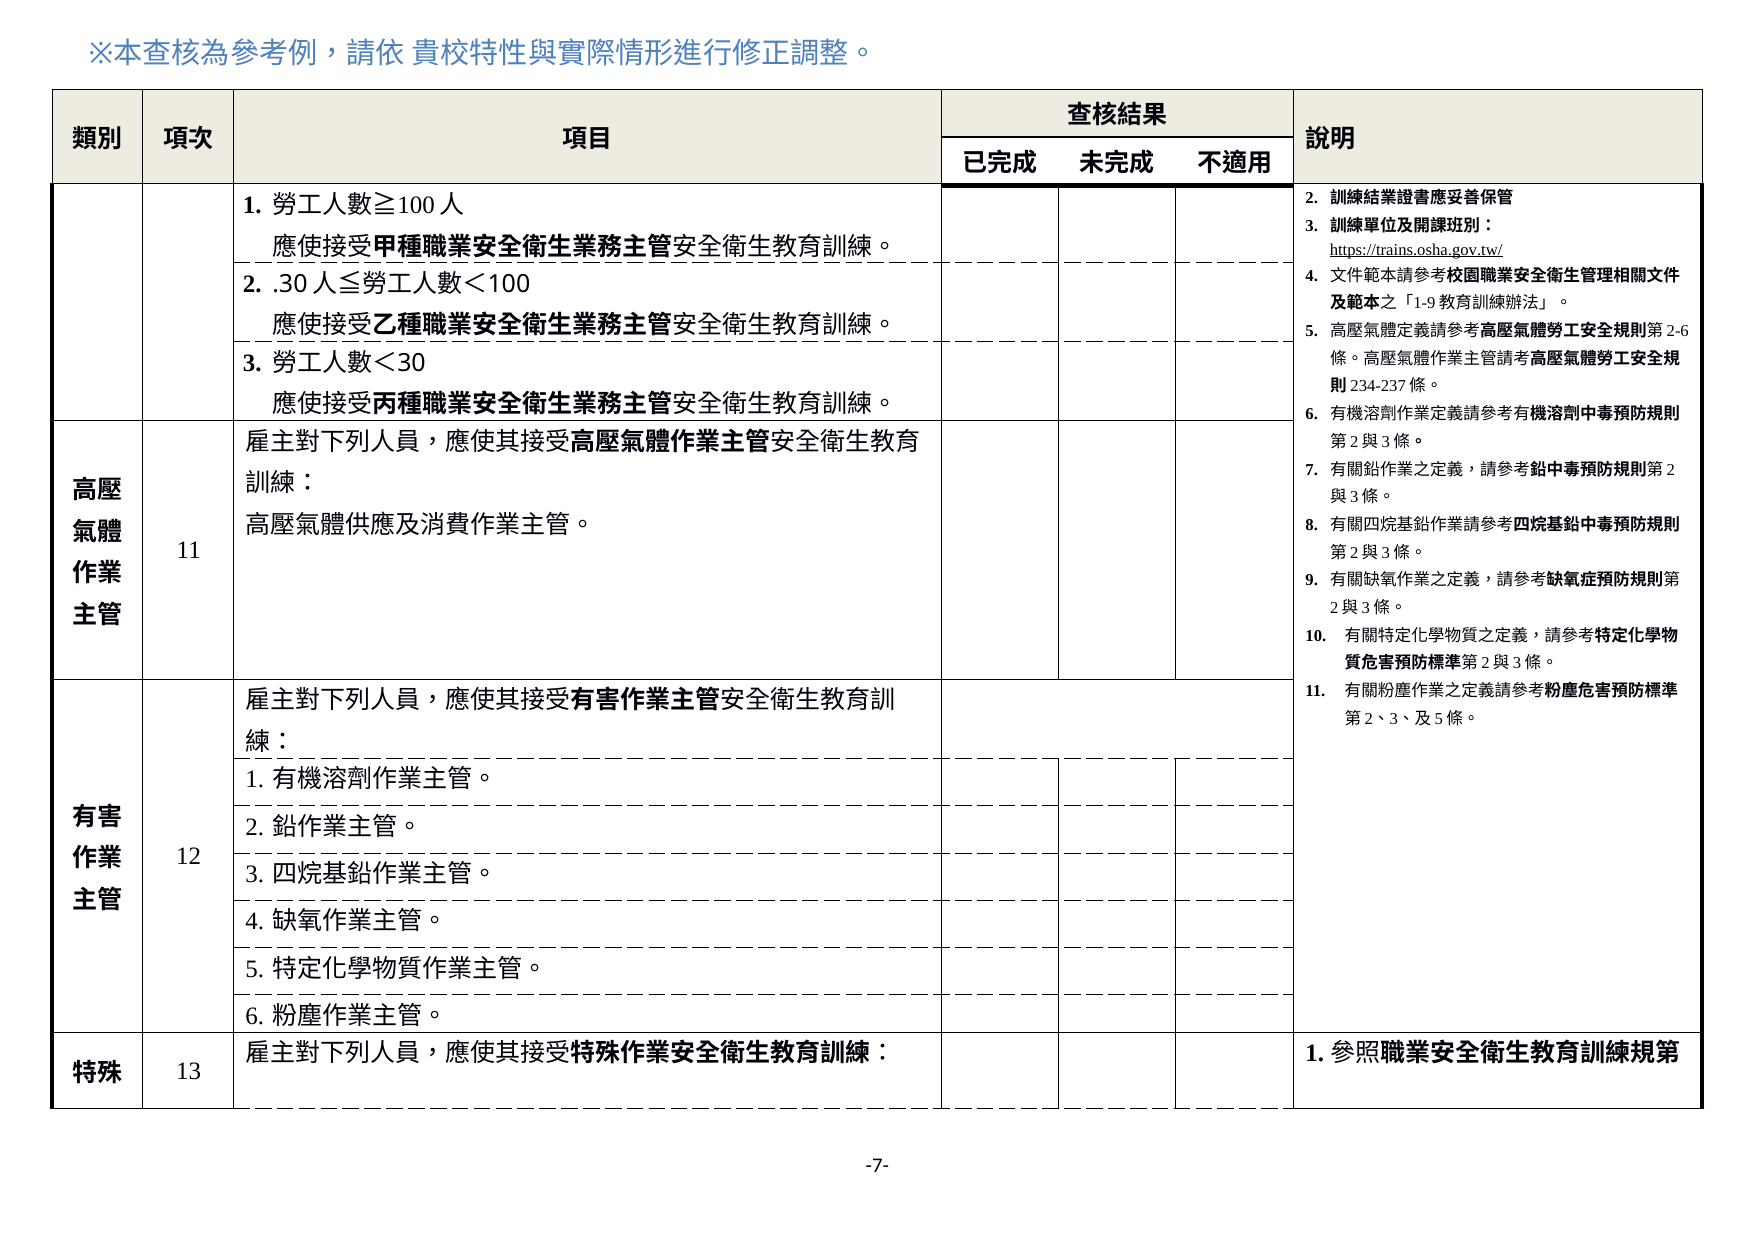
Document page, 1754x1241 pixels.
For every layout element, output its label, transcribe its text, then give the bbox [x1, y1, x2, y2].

table_header 類別 [53, 90, 142, 183]
table_cell 參照職業安全衛生教育訓練規第 [1294, 1033, 1700, 1108]
table_cell [1059, 947, 1175, 994]
table_cell [942, 262, 1058, 341]
table_header 項次 [143, 90, 233, 183]
table_cell 11 [143, 421, 233, 679]
table_cell [1176, 900, 1293, 947]
table_cell [1059, 341, 1175, 420]
table_cell [942, 947, 1058, 994]
table_cell 12 [143, 680, 233, 1032]
table_cell 有害作業主管 [54, 680, 142, 1032]
table_cell [942, 805, 1058, 852]
table_cell [1176, 1033, 1293, 1108]
table_cell [942, 900, 1058, 947]
table_cell 勞工人數≧100人 應使接受甲種職業安全衛生業務主管安全衛生教育訓練。 [234, 184, 941, 262]
table_cell [1176, 805, 1293, 852]
table_cell [942, 341, 1058, 420]
table_cell [1059, 421, 1175, 679]
table_cell 鉛作業主管。 [234, 805, 941, 852]
table_cell 特定化學物質作業主管。 [234, 947, 941, 994]
table_cell [1176, 758, 1293, 805]
table_cell [1059, 994, 1175, 1032]
table_header 項目 [234, 90, 941, 183]
table_cell [1059, 262, 1175, 341]
table_cell 缺氧作業主管。 [234, 900, 941, 947]
table_cell 雇主對下列人員，應使其接受高壓氣體作業主管安全衛生教育訓練： 高壓氣體供應及消費作業主管。 [234, 421, 941, 679]
table_cell [1176, 947, 1293, 994]
table_cell [1059, 188, 1175, 262]
table_cell [942, 994, 1058, 1032]
table_cell [1059, 900, 1175, 947]
table_cell [1176, 421, 1293, 679]
table_cell 粉塵作業主管。 [234, 994, 941, 1032]
table_cell .30人≦勞工人數＜100 應使接受乙種職業安全衛生業務主管安全衛生教育訓練。 [234, 262, 941, 341]
table_cell [1176, 188, 1293, 262]
table_cell [942, 758, 1058, 805]
table_cell 勞工人數＜30 應使接受丙種職業安全衛生業務主管安全衛生教育訓練。 [234, 341, 941, 420]
table_cell 特殊 [54, 1033, 142, 1108]
table_cell [942, 853, 1058, 900]
table_cell [942, 680, 1293, 758]
table_cell [54, 184, 142, 420]
table_cell 有機溶劑作業主管。 [234, 758, 941, 805]
table_cell [1176, 262, 1293, 341]
table_cell [1176, 994, 1293, 1032]
table_cell [1059, 758, 1175, 805]
table_cell [143, 184, 233, 420]
table_cell 不適用 [1175, 138, 1293, 183]
table_cell [1176, 341, 1293, 420]
table_cell 雇主對下列人員，應使其接受有害作業主管安全衛生教育訓練： [234, 680, 941, 758]
table_cell [942, 1033, 1058, 1108]
table_cell 四烷基鉛作業主管。 [234, 853, 941, 900]
table_cell 已完成 [942, 138, 1058, 183]
table_cell 高壓氣體作業主管 [54, 421, 142, 679]
table_cell [942, 188, 1058, 262]
table_cell [1059, 1033, 1175, 1108]
table_cell [1059, 805, 1175, 852]
table_header 查核結果 [942, 90, 1293, 136]
table_cell [942, 421, 1058, 679]
table_cell [1059, 853, 1175, 900]
table_cell 雇主對下列人員，應使其接受特殊作業安全衛生教育訓練： [234, 1033, 941, 1108]
table_cell 13 [143, 1033, 233, 1108]
table_cell 以下參照職業安全衛生管理辦法第3條及職業安全衛生教育訓練規則第3、9、及11條辦理 訓練結業證書應妥善保管 訓練單位及開課班別： https://trains.osha.gov.tw/ 文件範本請參考校園職業安全衛生管理相關文件及範本之「1-9教育訓練辦法」。 高壓氣體定義請參考高壓氣體勞工安全規則第2-6條。高壓氣體作業主管請考高壓氣體勞工安全規則 234-237條。 有機溶劑作業定義請參考有機溶劑中毒預防規則第2與3條。 有關鉛作業之定義，請參考鉛中毒預防規則第2與3條。 有關四烷基鉛作業請參考四烷基鉛中毒預防規則第2與3條。 有關缺氧作業之定義，請參考缺氧症預防規則第2與3條。 有關特定化學物質之定義，請參考特定化學物質危害預防標準第2與3條。 有關粉塵作業之定義請參考粉塵危害預防標準第2、3、及5條。 [1294, 184, 1700, 1032]
table_cell 未完成 [1058, 138, 1175, 183]
table_header 說明 [1294, 90, 1702, 183]
table_cell [1176, 853, 1293, 900]
